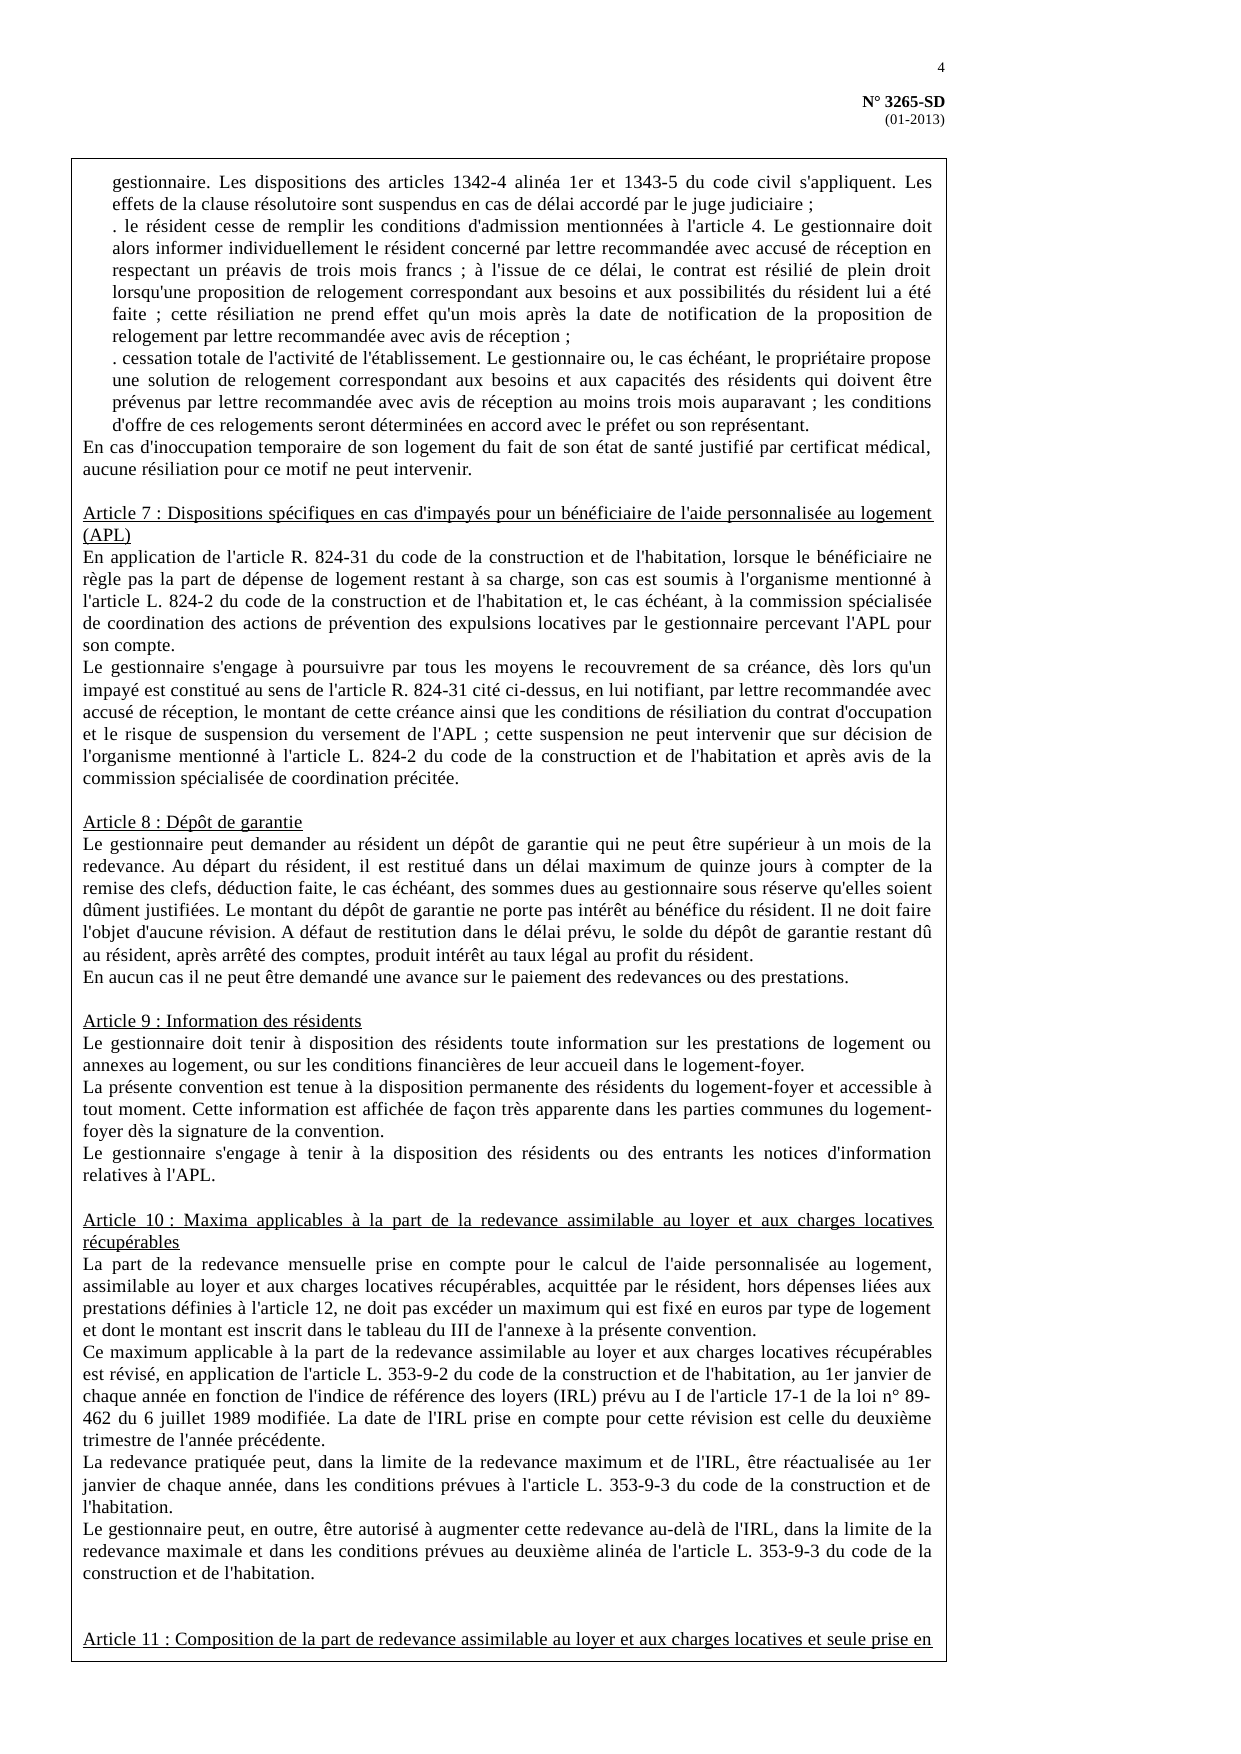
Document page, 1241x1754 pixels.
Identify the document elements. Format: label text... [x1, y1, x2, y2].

table_cell gestionnaire. Les dispositions des articles 1342-4 alinéa 1er et 1343-5 du code civil s'appliquent. Les effets de la clause résolutoire sont suspendus en cas de délai accordé par le juge judiciaire ; . le résident cesse de remplir les conditions d'admission mentionnées à l'article 4. Le gestionnaire doit alors informer individuellement le résident concerné par lettre recommandée avec accusé de réception en respectant un préavis de trois mois francs ; à l'issue de ce délai, le contrat est résilié de plein droit lorsqu'une proposition de relogement correspondant aux besoins et aux possibilités du résident lui a été faite ; cette résiliation ne prend effet qu'un mois après la date de notification de la proposition de relogement par lettre recommandée avec avis de réception ; . cessation totale de l'activité de l'établissement. Le gestionnaire ou, le cas échéant, le propriétaire propose une solution de relogement correspondant aux besoins et aux capacités des résidents qui doivent être prévenus par lettre recommandée avec avis de réception au moins trois mois auparavant ; les conditions d'offre de ces relogements seront déterminées en accord avec le préfet ou son représentant. En cas d'inoccupation temporaire de son logement du fait de son état de santé justifié par certificat médical, aucune résiliation pour ce motif ne peut intervenir. Article 7 : Dispositions spécifiques en cas d'impayés pour un bénéficiaire de l'aide personnalisée au logement (APL) En application de l'article R. 824-31 du code de la construction et de l'habitation, lorsque le bénéficiaire ne règle pas la part de dépense de logement restant à sa charge, son cas est soumis à l'organisme mentionné à l'article L. 824-2 du code de la construction et de l'habitation et, le cas échéant, à la commission spécialisée de coordination des actions de prévention des expulsions locatives par le gestionnaire percevant l'APL pour son compte. Le gestionnaire s'engage à poursuivre par tous les moyens le recouvrement de sa créance, dès lors qu'un impayé est constitué au sens de l'article R. 824-31 cité ci-dessus, en lui notifiant, par lettre recommandée avec accusé de réception, le montant de cette créance ainsi que les conditions de résiliation du contrat d'occupation et le risque de suspension du versement de l'APL ; cette suspension ne peut intervenir que sur décision de l'organisme mentionné à l'article L. 824-2 du code de la construction et de l'habitation et après avis de la commission spécialisée de coordination précitée. Article 8 : Dépôt de garantie Le gestionnaire peut demander au résident un dépôt de garantie qui ne peut être supérieur à un mois de la redevance. Au départ du résident, il est restitué dans un délai maximum de quinze jours à compter de la remise des clefs, déduction faite, le cas échéant, des sommes dues au gestionnaire sous réserve qu'elles soient dûment justifiées. Le montant du dépôt de garantie ne porte pas intérêt au bénéfice du résident. Il ne doit faire l'objet d'aucune révision. A défaut de restitution dans le délai prévu, le solde du dépôt de garantie restant dû au résident, après arrêté des comptes, produit intérêt au taux légal au profit du résident. En aucun cas il ne peut être demandé une avance sur le paiement des redevances ou des prestations. Article 9 : Information des résidents Le gestionnaire doit tenir à disposition des résidents toute information sur les prestations de logement ou annexes au logement, ou sur les conditions financières de leur accueil dans le logement-foyer. La présente convention est tenue à la disposition permanente des résidents du logement-foyer et accessible à tout moment. Cette information est affichée de façon très apparente dans les parties communes du logement-foyer dès la signature de la convention. Le gestionnaire s'engage à tenir à la disposition des résidents ou des entrants les notices d'information relatives à l'APL. Article 10 : Maxima applicables à la part de la redevance assimilable au loyer et aux charges locatives récupérables La part de la redevance mensuelle prise en compte pour le calcul de l'aide personnalisée au logement, assimilable au loyer et aux charges locatives récupérables, acquittée par le résident, hors dépenses liées aux prestations définies à l'article 12, ne doit pas excéder un maximum qui est fixé en euros par type de logement et dont le montant est inscrit dans le tableau du III de l'annexe à la présente convention. Ce maximum applicable à la part de la redevance assimilable au loyer et aux charges locatives récupérables est révisé, en application de l'article L. 353-9-2 du code de la construction et de l'habitation, au 1er janvier de chaque année en fonction de l'indice de référence des loyers (IRL) prévu au I de l'article 17-1 de la loi n° 89-462 du 6 juillet 1989 modifiée. La date de l'IRL prise en compte pour cette révision est celle du deuxième trimestre de l'année précédente. La redevance pratiquée peut, dans la limite de la redevance maximum et de l'IRL, être réactualisée au 1er janvier de chaque année, dans les conditions prévues à l'article L. 353-9-3 du code de la construction et de l'habitation. Le gestionnaire peut, en outre, être autorisé à augmenter cette redevance au-delà de l'IRL, dans la limite de la redevance maximale et dans les conditions prévues au deuxième alinéa de l'article L. 353-9-3 du code de la construction et de l'habitation. Article 11 : Composition de la part de redevance assimilable au loyer et aux charges locatives et seule prise en [72, 159, 946, 1661]
